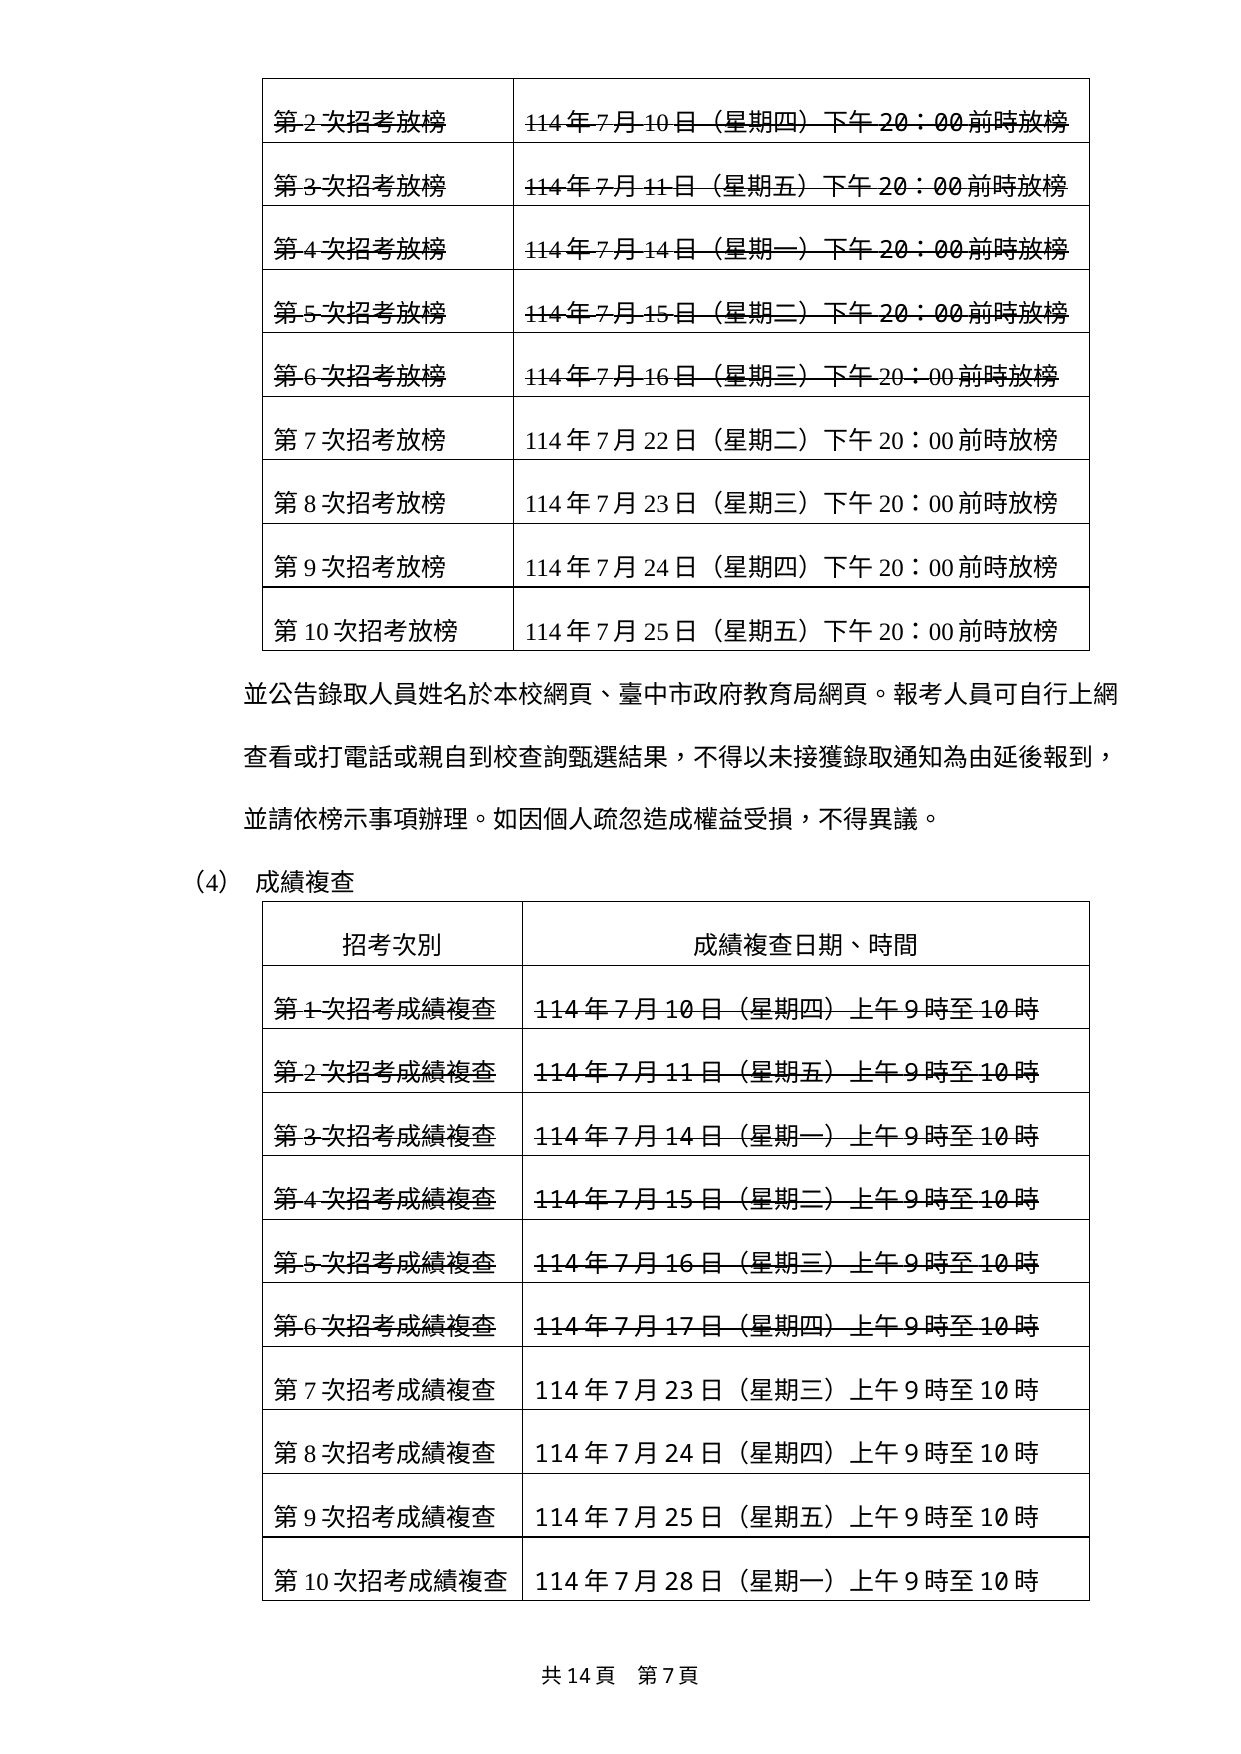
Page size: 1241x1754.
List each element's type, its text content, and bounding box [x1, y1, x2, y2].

table_cell 第10次招考成績複查 [263, 1538, 522, 1600]
table_cell 第9次招考放榜 [263, 524, 513, 586]
table_cell 114年7月11日（星期五）下午20：00前時放榜 [514, 143, 1089, 205]
table_header 成績複查日期、時間 [523, 902, 1089, 964]
table_cell 114年7月25日（星期五）下午20：00前時放榜 [514, 588, 1089, 650]
table_cell 114年7月22日（星期二）下午20：00前時放榜 [514, 397, 1089, 459]
table_header 招考次別 [263, 902, 522, 964]
table_cell 第6次招考成績複查 [263, 1283, 522, 1346]
table_cell 114年7月14日（星期一）上午9時至10時 [523, 1093, 1089, 1155]
table_cell 第5次招考成績複查 [263, 1220, 522, 1282]
table_cell 第7次招考放榜 [263, 397, 513, 459]
table_cell 第8次招考成績複查 [263, 1410, 522, 1473]
table_cell 第1次招考成績複查 [263, 966, 522, 1028]
table_cell 第5次招考放榜 [263, 270, 513, 332]
table_cell 114年7月23日（星期三）下午20：00前時放榜 [514, 460, 1089, 523]
table_cell 114年7月16日（星期三）下午20：00前時放榜 [514, 333, 1089, 396]
table_cell 114年7月24日（星期四）下午20：00前時放榜 [514, 524, 1089, 586]
table_cell 第2次招考放榜 [263, 79, 513, 142]
table_cell 114年7月10日（星期四）下午20：00前時放榜 [514, 79, 1089, 142]
table_cell 第8次招考放榜 [263, 460, 513, 523]
table_cell 114年7月28日（星期一）上午9時至10時 [523, 1538, 1089, 1600]
table_cell 114年7月15日（星期二）下午20：00前時放榜 [514, 270, 1089, 332]
table_cell 第3次招考成績複查 [263, 1093, 522, 1155]
table_cell 114年7月11日（星期五）上午9時至10時 [523, 1029, 1089, 1092]
table_cell 114年7月14日（星期一）下午20：00前時放榜 [514, 206, 1089, 269]
table_cell 第10次招考放榜 [263, 588, 513, 650]
table_cell 114年7月16日（星期三）上午9時至10時 [523, 1220, 1089, 1282]
list 成績複查 [181, 838, 1122, 901]
table_cell 第9次招考成績複查 [263, 1474, 522, 1536]
text 並公告錄取人員姓名於本校網頁、臺中市政府教育局網頁。報考人員可自行上網查看或打電話或親自到校查詢甄選結果，不得以未接獲錄取通知為由延後報到，並請依榜示事項辦理。如因個人疏忽造成權益受損，不得異議。 [243, 651, 1122, 838]
table_cell 第3次招考放榜 [263, 143, 513, 205]
table_cell 第6次招考放榜 [263, 333, 513, 396]
table_cell 第7次招考成績複查 [263, 1347, 522, 1409]
table_cell 114年7月23日（星期三）上午9時至10時 [523, 1347, 1089, 1409]
table_cell 114年7月25日（星期五）上午9時至10時 [523, 1474, 1089, 1536]
table_cell 114年7月24日（星期四）上午9時至10時 [523, 1410, 1089, 1473]
table_cell 114年7月10日（星期四）上午9時至10時 [523, 966, 1089, 1028]
table_cell 114年7月17日（星期四）上午9時至10時 [523, 1283, 1089, 1346]
table_cell 第2次招考成績複查 [263, 1029, 522, 1092]
table_cell 114年7月15日（星期二）上午9時至10時 [523, 1156, 1089, 1219]
table_cell 第4次招考放榜 [263, 206, 513, 269]
table_cell 第4次招考成績複查 [263, 1156, 522, 1219]
